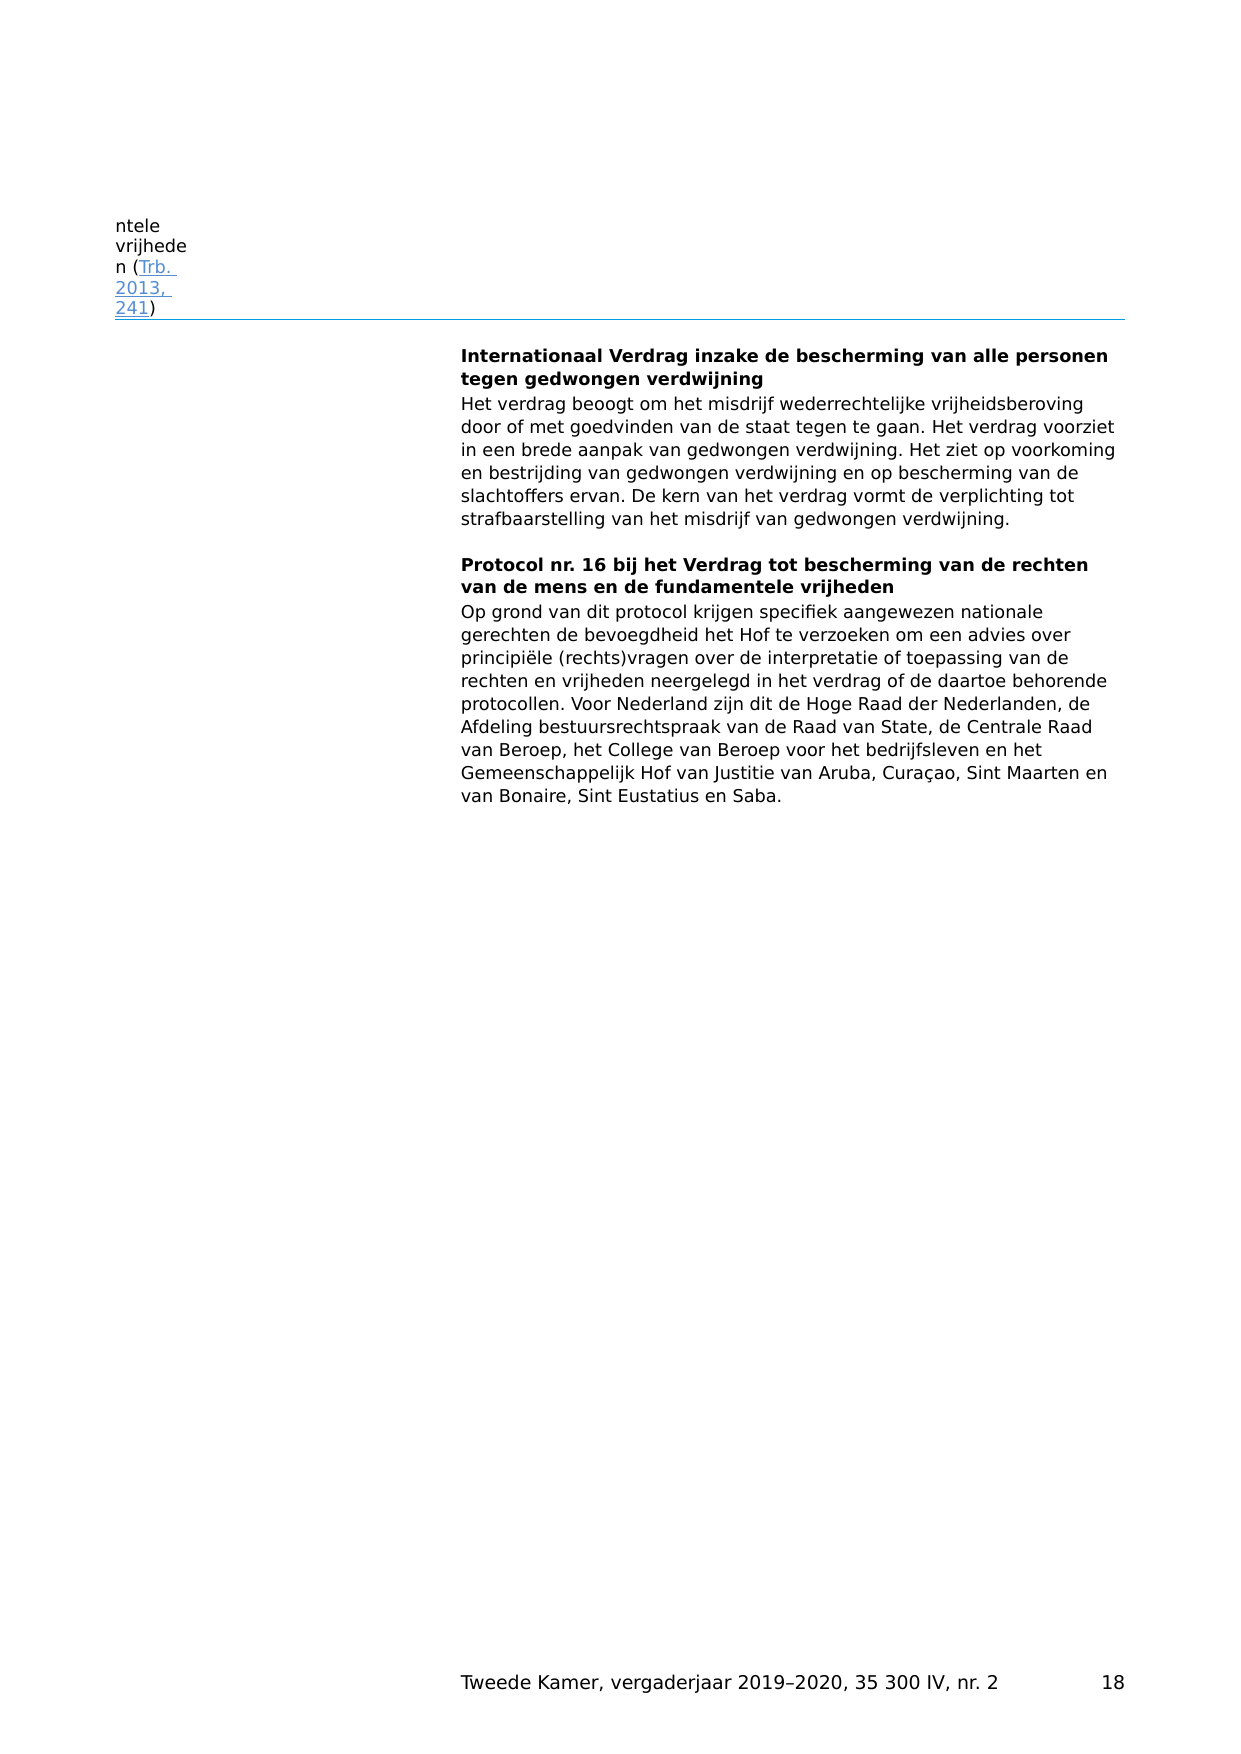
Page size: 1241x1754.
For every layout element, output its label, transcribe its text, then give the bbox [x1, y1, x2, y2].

text Het verdrag beoogt om het misdrijf wederrechtelijke vrijheidsberoving door of met goedvinden van de staat tegen te gaan. Het verdrag voorziet in een brede aanpak van gedwongen verdwijning. Het ziet op voorkoming en bestrijding van gedwongen verdwijning en op bescherming van de slachtoffers ervan. De kern van het verdrag vormt de verplichting tot strafbaarstelling van het misdrijf van gedwongen verdwijning. [461, 392, 1125, 530]
table_cell [956, 216, 1040, 319]
text Internationaal Verdrag inzake de bescherming van alle personen tegen gedwongen verdwijning [461, 344, 1125, 390]
table_cell [1040, 216, 1125, 319]
text Op grond van dit protocol krijgen specifiek aangewezen nationale gerechten de bevoegdheid het Hof te verzoeken om een advies over principiële (rechts)vragen over de interpretatie of toepassing van de rechten en vrijheden neergelegd in het verdrag of de daartoe behorende protocollen. Voor Nederland zijn dit de Hoge Raad der Nederlanden, de Afdeling bestuursrechtspraak van de Raad van State, de Centrale Raad van Beroep, het College van Beroep voor het bedrijfsleven en het Gemeenschappelijk Hof van Justitie van Aruba, Curaçao, Sint Maarten en van Bonaire, Sint Eustatius en Saba. [461, 601, 1125, 807]
table_cell [283, 216, 367, 319]
table_cell [451, 216, 535, 319]
table_cell [367, 216, 451, 319]
table_cell [535, 216, 619, 319]
table_cell [620, 216, 703, 319]
table_header Tabel 10 Overzicht implementatie mensenrechtenverdragen binnen het koninkrijk [115, 191, 1125, 216]
table_cell [872, 216, 956, 319]
table_cell ntele vrijheden (Trb. 2013, 241) [115, 216, 199, 319]
table_cell [199, 216, 283, 319]
text Protocol nr. 16 bij het Verdrag tot bescherming van de rechten van de mens en de fundamentele vrijheden [461, 553, 1125, 598]
table_cell [704, 216, 788, 319]
table_cell [788, 216, 872, 319]
